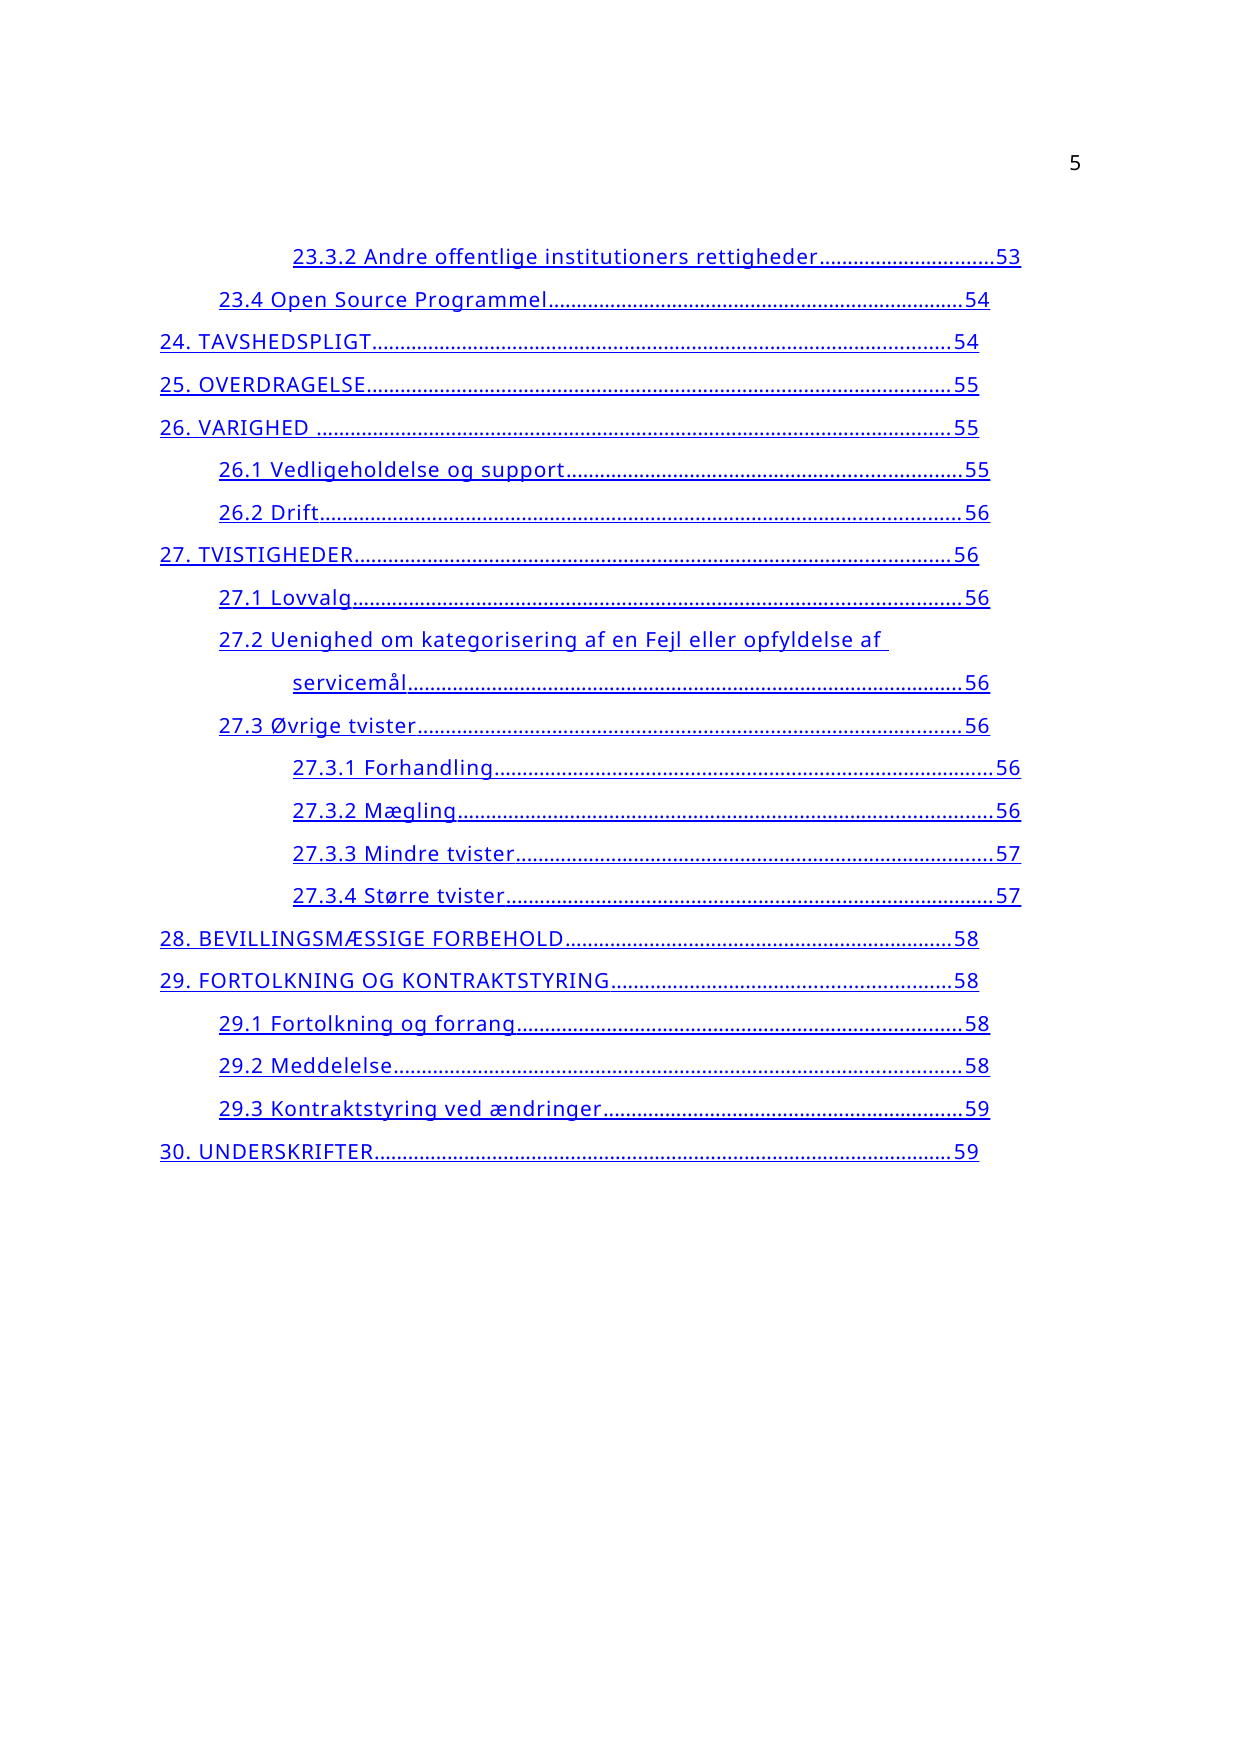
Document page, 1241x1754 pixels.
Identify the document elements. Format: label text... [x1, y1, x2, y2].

text 29. Fortolkning og kontraktstyring 58 [159, 966, 979, 991]
text 29.2 Meddelelse 58 [218, 1052, 991, 1076]
text 29.3 Kontraktstyring ved ændringer 59 [218, 1094, 991, 1118]
text 30. Underskrifter 59 [159, 1137, 979, 1161]
text 23.3.2 Andre offentlige institutioners rettigheder 53 [292, 242, 1022, 266]
text 27.2 Uenighed om kategorisering af en Fejl eller opfyldelse af servicemål 56 [218, 626, 991, 697]
text 26.1 Vedligeholdelse og support 55 [218, 455, 991, 479]
text 27.3.3 Mindre tvister 57 [292, 839, 1022, 863]
text 29.1 Fortolkning og forrang 58 [218, 1009, 991, 1033]
text [292, 267, 1022, 271]
text [218, 480, 991, 484]
text [218, 1119, 991, 1123]
text 27.3.1 Forhandling 56 [292, 753, 1022, 778]
text 27.3 Øvrige tvister 56 [218, 711, 991, 735]
text 24. Tavshedspligt 54 [159, 327, 979, 352]
text 27. Tvistigheder 56 [159, 540, 979, 564]
text 23.4 Open Source Programmel 54 [218, 285, 991, 309]
text 27.3.2 Mægling 56 [292, 796, 1022, 820]
text 26. Varighed 55 [159, 413, 979, 437]
text 25. Overdragelse 55 [159, 370, 979, 394]
text [159, 565, 979, 569]
text 26.2 Drift 56 [218, 498, 991, 522]
text 27.1 Lovvalg 56 [218, 583, 991, 607]
text 27.3.4 Større tvister 57 [292, 881, 1022, 905]
text 28. Bevillingsmæssige forbehold 58 [159, 924, 979, 948]
text [292, 906, 1022, 910]
